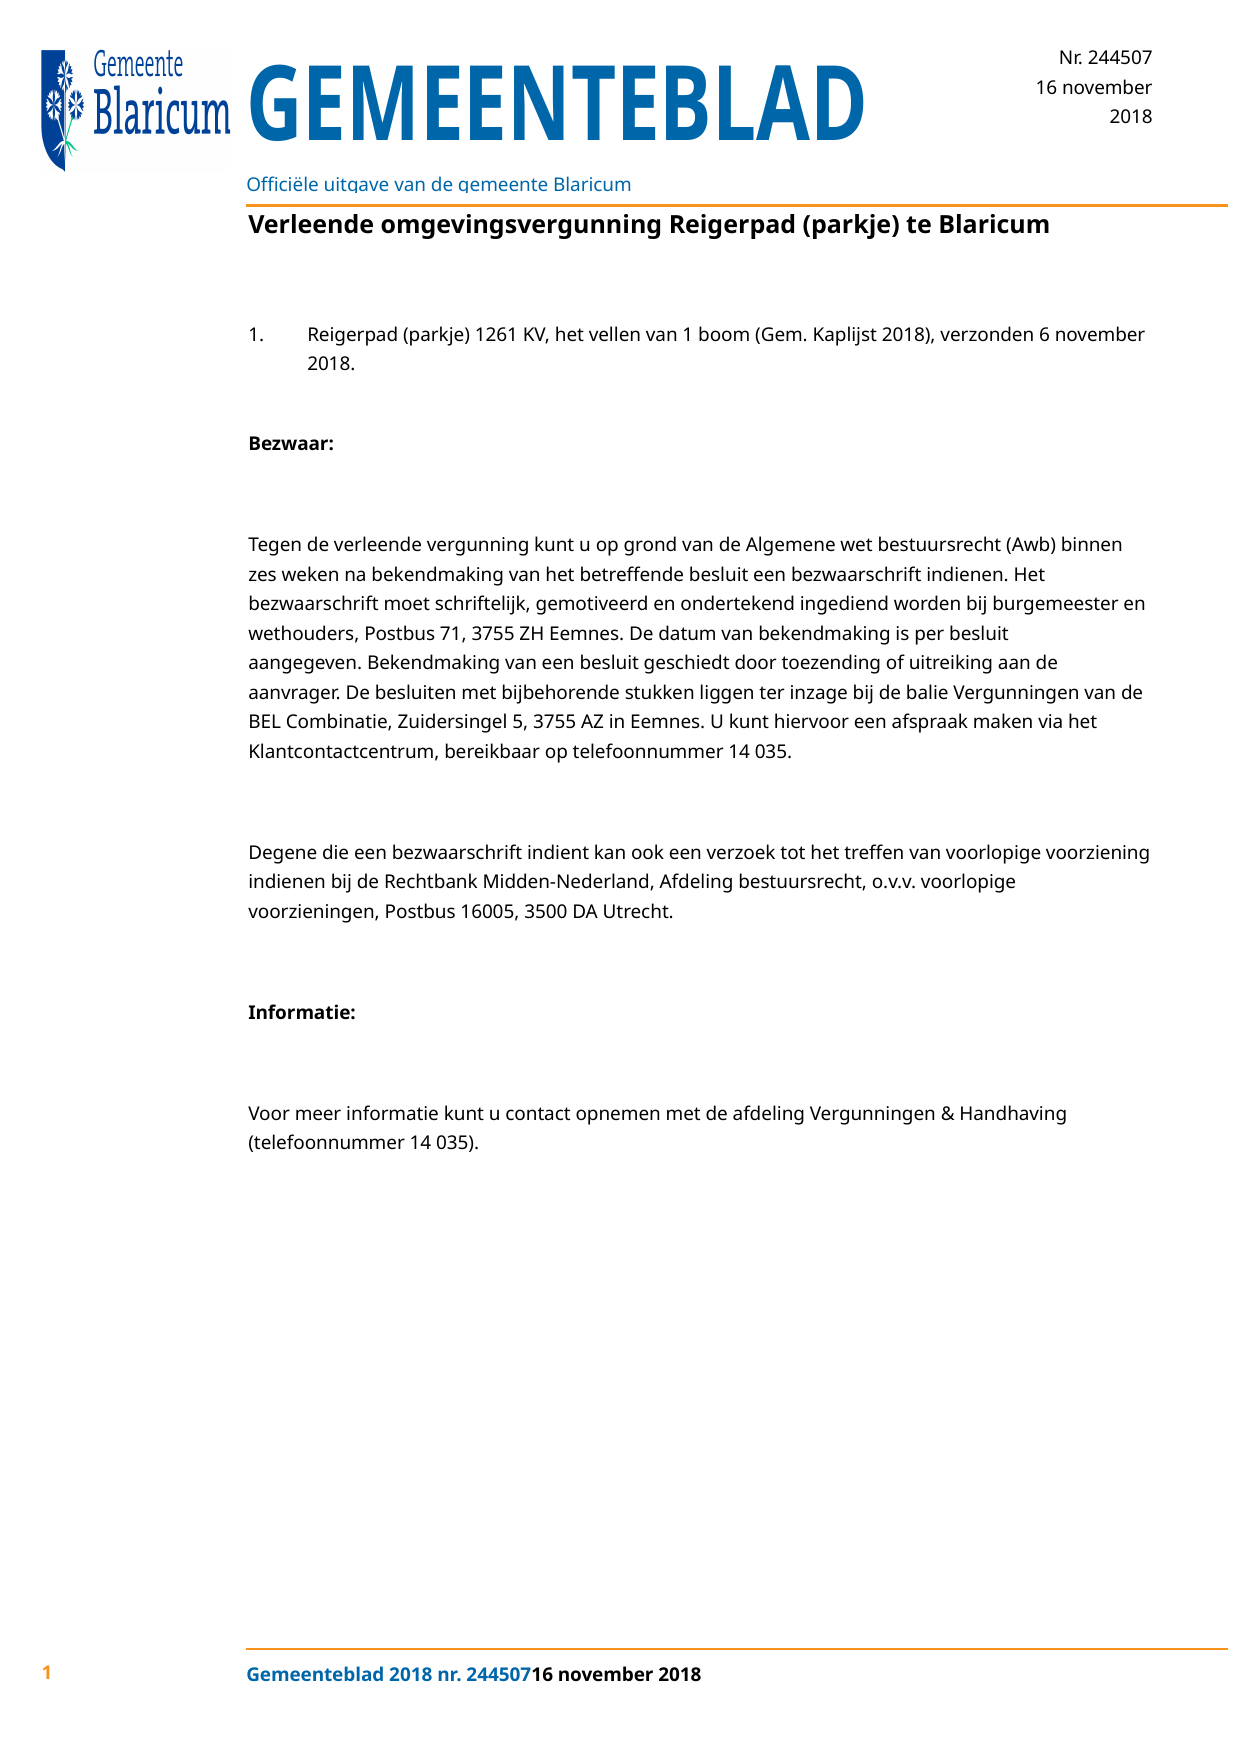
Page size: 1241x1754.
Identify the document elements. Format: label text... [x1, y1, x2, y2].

text Informatie: [248, 999, 1152, 1025]
text Bezwaar: [248, 430, 1152, 456]
text Tegen de verleende vergunning kunt u op grond van de Algemene wet bestuursrecht (Awb) binnen zes weken na bekendmaking van het betreffende besluit een bezwaarschrift indienen. Het bezwaarschrift moet schriftelijk, gemotiveerd en ondertekend ingediend worden bij burgemeester en wethouders, Postbus 71, 3755 ZH Eemnes. De datum van bekendmaking is per besluit aangegeven. Bekendmaking van een besluit geschiedt door toezending of uitreiking aan de aanvrager. De besluiten met bijbehorende stukken liggen ter inzage bij de balie Vergunningen van de BEL Combinatie, Zuidersingel 5, 3755 AZ in Eemnes. U kunt hiervoor een afspraak maken via het Klantcontactcentrum, bereikbaar op telefoonnummer 14 035. [248, 531, 1152, 764]
text Verleende omgevingsvergunning Reigerpad (parkje) te Blaricum [248, 207, 1152, 241]
text Voor meer informatie kunt u contact opnemen met de afdeling Vergunningen & Handhaving (telefoonnummer 14 035). [248, 1100, 1152, 1155]
text Degene die een bezwaarschrift indient kan ook een verzoek tot het treffen van voorlopige voorziening indienen bij de Rechtbank Midden-Nederland, Afdeling bestuursrecht, o.v.v. voorlopige voorzieningen, Postbus 16005, 3500 DA Utrecht. [248, 839, 1152, 924]
picture [41, 47, 231, 172]
list Reigerpad (parkje) 1261 KV, het vellen van 1 boom (Gem. Kaplijst 2018), verzonden 6 november 2018. [248, 321, 1152, 376]
